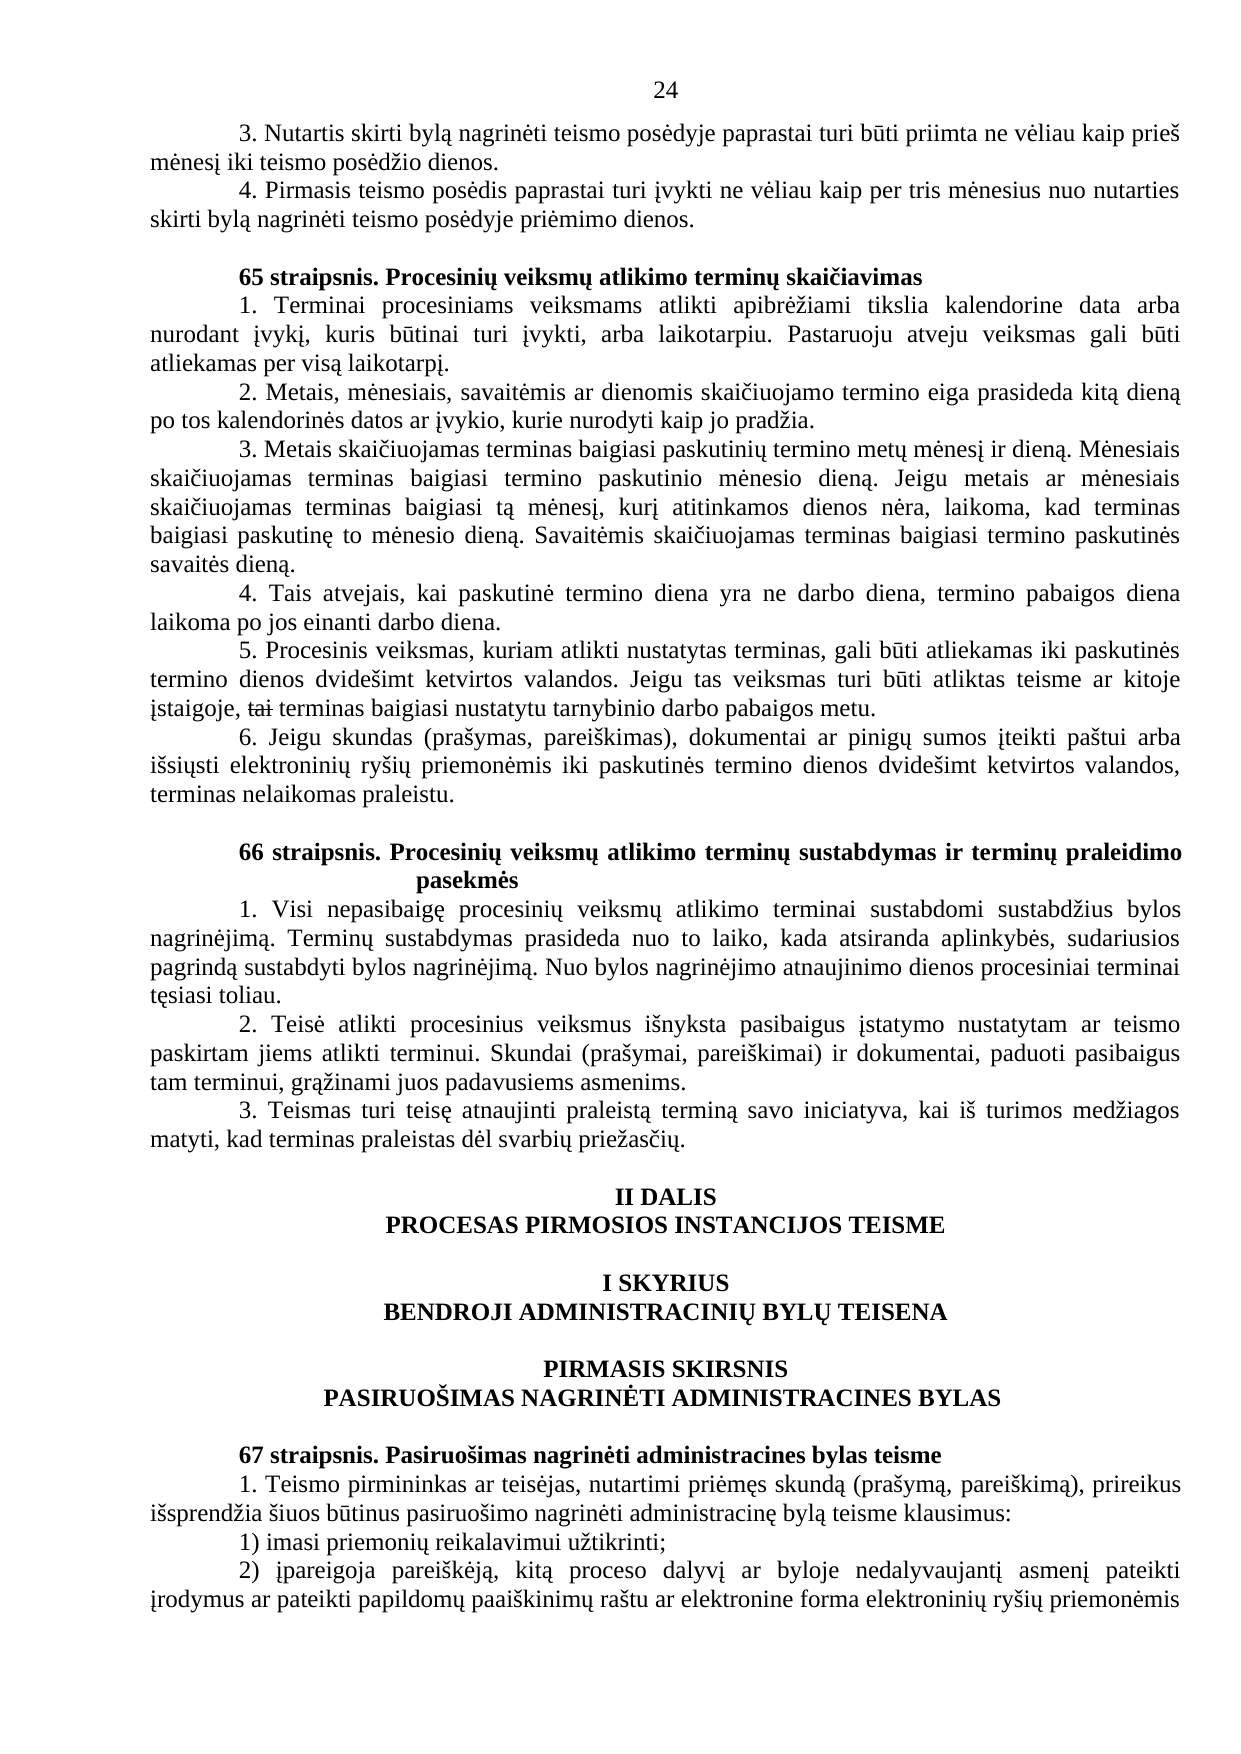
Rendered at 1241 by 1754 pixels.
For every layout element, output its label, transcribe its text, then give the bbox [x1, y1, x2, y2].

text 65 straipsnis. Procesinių veiksmų atlikimo terminų skaičiavimas [150, 262, 1183, 291]
text 2) įpareigoja pareiškėją, kitą proceso dalyvį ar byloje nedalyvaujantį asmenį pateikti įrodymus ar pateikti papildomų paaiškinimų raštu ar elektronine forma elektroninių ryšių priemonėmis [150, 1556, 1181, 1613]
text 2. Teisė atlikti procesinius veiksmus išnyksta pasibaigus įstatymo nustatytam ar teismo paskirtam jiems atlikti terminui. Skundai (prašymai, pareiškimai) ir dokumentai, paduoti pasibaigus tam terminui, grąžinami juos padavusiems asmenims. [150, 1009, 1181, 1096]
text PASIRUOŠIMAS NAGRINĖTI ADMINISTRACINES BYLAS [150, 1383, 1181, 1412]
text 66 straipsnis. Procesinių veiksmų atlikimo terminų sustabdymas ir terminų praleidimo pasekmės [239, 837, 1183, 894]
text 6. Jeigu skundas (prašymas, pareiškimas), dokumentai ar pinigų sumos įteikti paštui arba išsiųsti elektroninių ryšių priemonėmis iki paskutinės termino dienos dvidešimt ketvirtos valandos, terminas nelaikomas praleistu. [150, 722, 1181, 808]
text 4. Pirmasis teismo posėdis paprastai turi įvykti ne vėliau kaip per tris mėnesius nuo nutarties skirti bylą nagrinėti teismo posėdyje priėmimo dienos. [150, 176, 1181, 233]
text PIRMASIS SKIRSNIS [150, 1354, 1181, 1383]
text 67 straipsnis. Pasiruošimas nagrinėti administracines bylas teisme [150, 1441, 1183, 1469]
text 3. Nutartis skirti bylą nagrinėti teismo posėdyje paprastai turi būti priimta ne vėliau kaip prieš mėnesį iki teismo posėdžio dienos. [150, 118, 1181, 176]
text 3. Teismas turi teisę atnaujinti praleistą terminą savo iniciatyva, kai iš turimos medžiagos matyti, kad terminas praleistas dėl svarbių priežasčių. [150, 1096, 1181, 1153]
text 2. Metais, mėnesiais, savaitėmis ar dienomis skaičiuojamo termino eiga prasideda kitą dieną po tos kalendorinės datos ar įvykio, kurie nurodyti kaip jo pradžia. [150, 377, 1181, 434]
text 1. Teismo pirmininkas ar teisėjas, nutartimi priėmęs skundą (prašymą, pareiškimą), prireikus išsprendžia šiuos būtinus pasiruošimo nagrinėti administracinę bylą teisme klausimus: [150, 1469, 1181, 1527]
text BENDROJI ADMINISTRACINIŲ BYLŲ TEISENA [150, 1297, 1181, 1326]
text 4. Tais atvejais, kai paskutinė termino diena yra ne darbo diena, termino pabaigos diena laikoma po jos einanti darbo diena. [150, 578, 1181, 636]
text 3. Metais skaičiuojamas terminas baigiasi paskutinių termino metų mėnesį ir dieną. Mėnesiais skaičiuojamas terminas baigiasi termino paskutinio mėnesio dieną. Jeigu metais ar mėnesiais skaičiuojamas terminas baigiasi tą mėnesį, kurį atitinkamos dienos nėra, laikoma, kad terminas baigiasi paskutinę to mėnesio dieną. Savaitėmis skaičiuojamas terminas baigiasi termino paskutinės savaitės dieną. [150, 434, 1181, 578]
text PROCESAS PIRMOSIOS INSTANCIJOS TEISME [150, 1211, 1181, 1239]
text 5. Procesinis veiksmas, kuriam atlikti nustatytas terminas, gali būti atliekamas iki paskutinės termino dienos dvidešimt ketvirtos valandos. Jeigu tas veiksmas turi būti atliktas teisme ar kitoje įstaigoje, tai terminas baigiasi nustatytu tarnybinio darbo pabaigos metu. [150, 636, 1181, 722]
text I SKYRIUS [150, 1268, 1181, 1297]
text 1. Visi nepasibaigę procesinių veiksmų atlikimo terminai sustabdomi sustabdžius bylos nagrinėjimą. Terminų sustabdymas prasideda nuo to laiko, kada atsiranda aplinkybės, sudariusios pagrindą sustabdyti bylos nagrinėjimą. Nuo bylos nagrinėjimo atnaujinimo dienos procesiniai terminai tęsiasi toliau. [150, 894, 1181, 1009]
text II DALIS [150, 1182, 1181, 1211]
text 1) imasi priemonių reikalavimui užtikrinti; [150, 1527, 1181, 1556]
text 1. Terminai procesiniams veiksmams atlikti apibrėžiami tikslia kalendorine data arba nurodant įvykį, kuris būtinai turi įvykti, arba laikotarpiu. Pastaruoju atveju veiksmas gali būti atliekamas per visą laikotarpį. [150, 291, 1181, 377]
